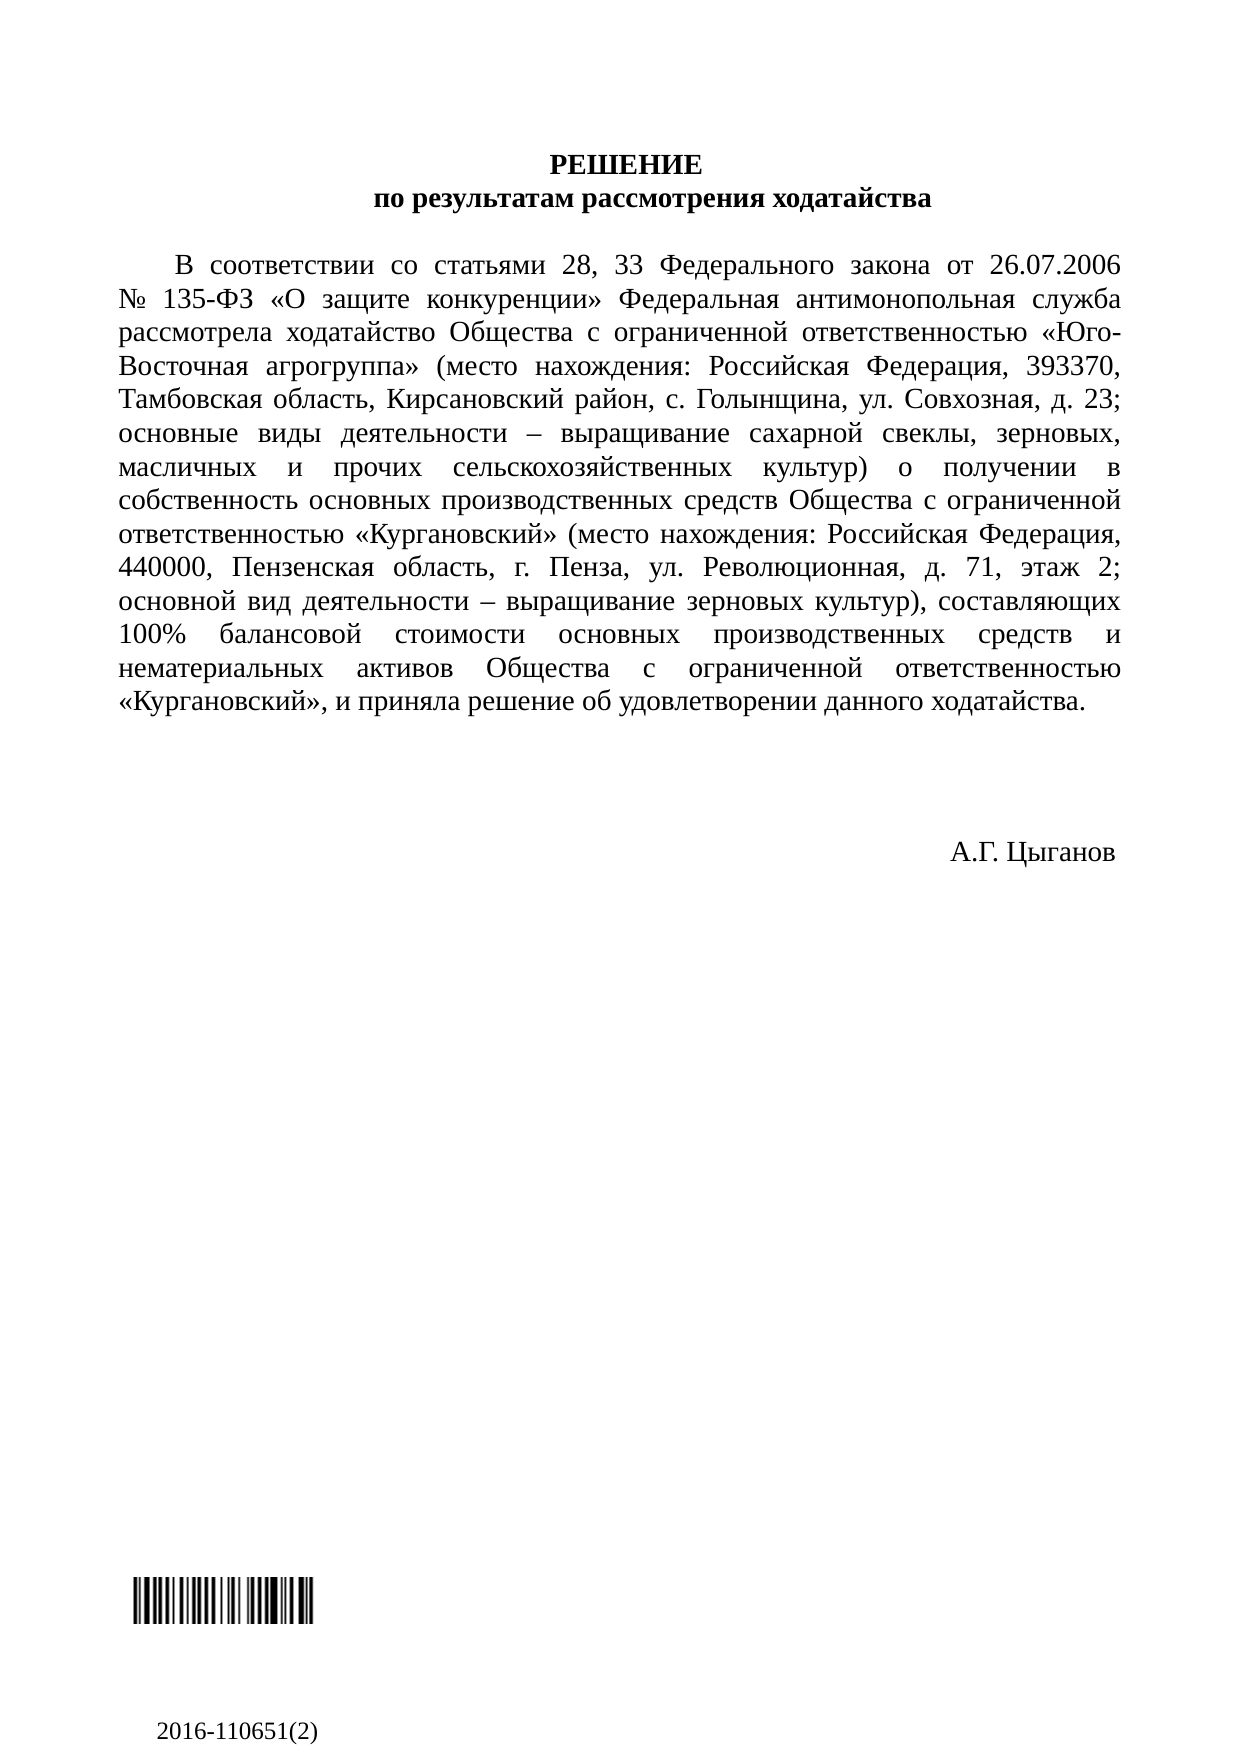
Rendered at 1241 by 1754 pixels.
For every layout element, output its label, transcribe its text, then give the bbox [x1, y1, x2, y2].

text А.Г. Цыганов [118, 834, 1122, 868]
text РЕШЕНИЕ [118, 147, 1122, 180]
text В соответствии со статьями 28, 33 Федерального закона от 26.07.2006 № 135-ФЗ «О защите конкуренции» Федеральная антимонопольная служба рассмотрела ходатайство Общества с ограниченной ответственностью «Юго-Восточная агрогруппа» (место нахождения: Российская Федерация, 393370, Тамбовская область, Кирсановский район, с. Голынщина, ул. Совхозная, д. 23; основные виды деятельности – выращивание сахарной свеклы, зерновых, масличных и прочих сельскохозяйственных культур) о получении в собственность основных производственных средств Общества с ограниченной ответственностью «Кургановский» (место нахождения: Российская Федерация, 440000, Пензенская область, г. Пенза, ул. Революционная, д. 71, этаж 2; основной вид деятельности – выращивание зерновых культур), составляющих 100% балансовой стоимости основных производственных средств и нематериальных активов Общества с ограниченной ответственностью «Кургановский», и приняла решение об удовлетворении данного ходатайства. [118, 247, 1122, 717]
picture [118, 1577, 331, 1624]
text по результатам рассмотрения ходатайства [118, 180, 1122, 214]
